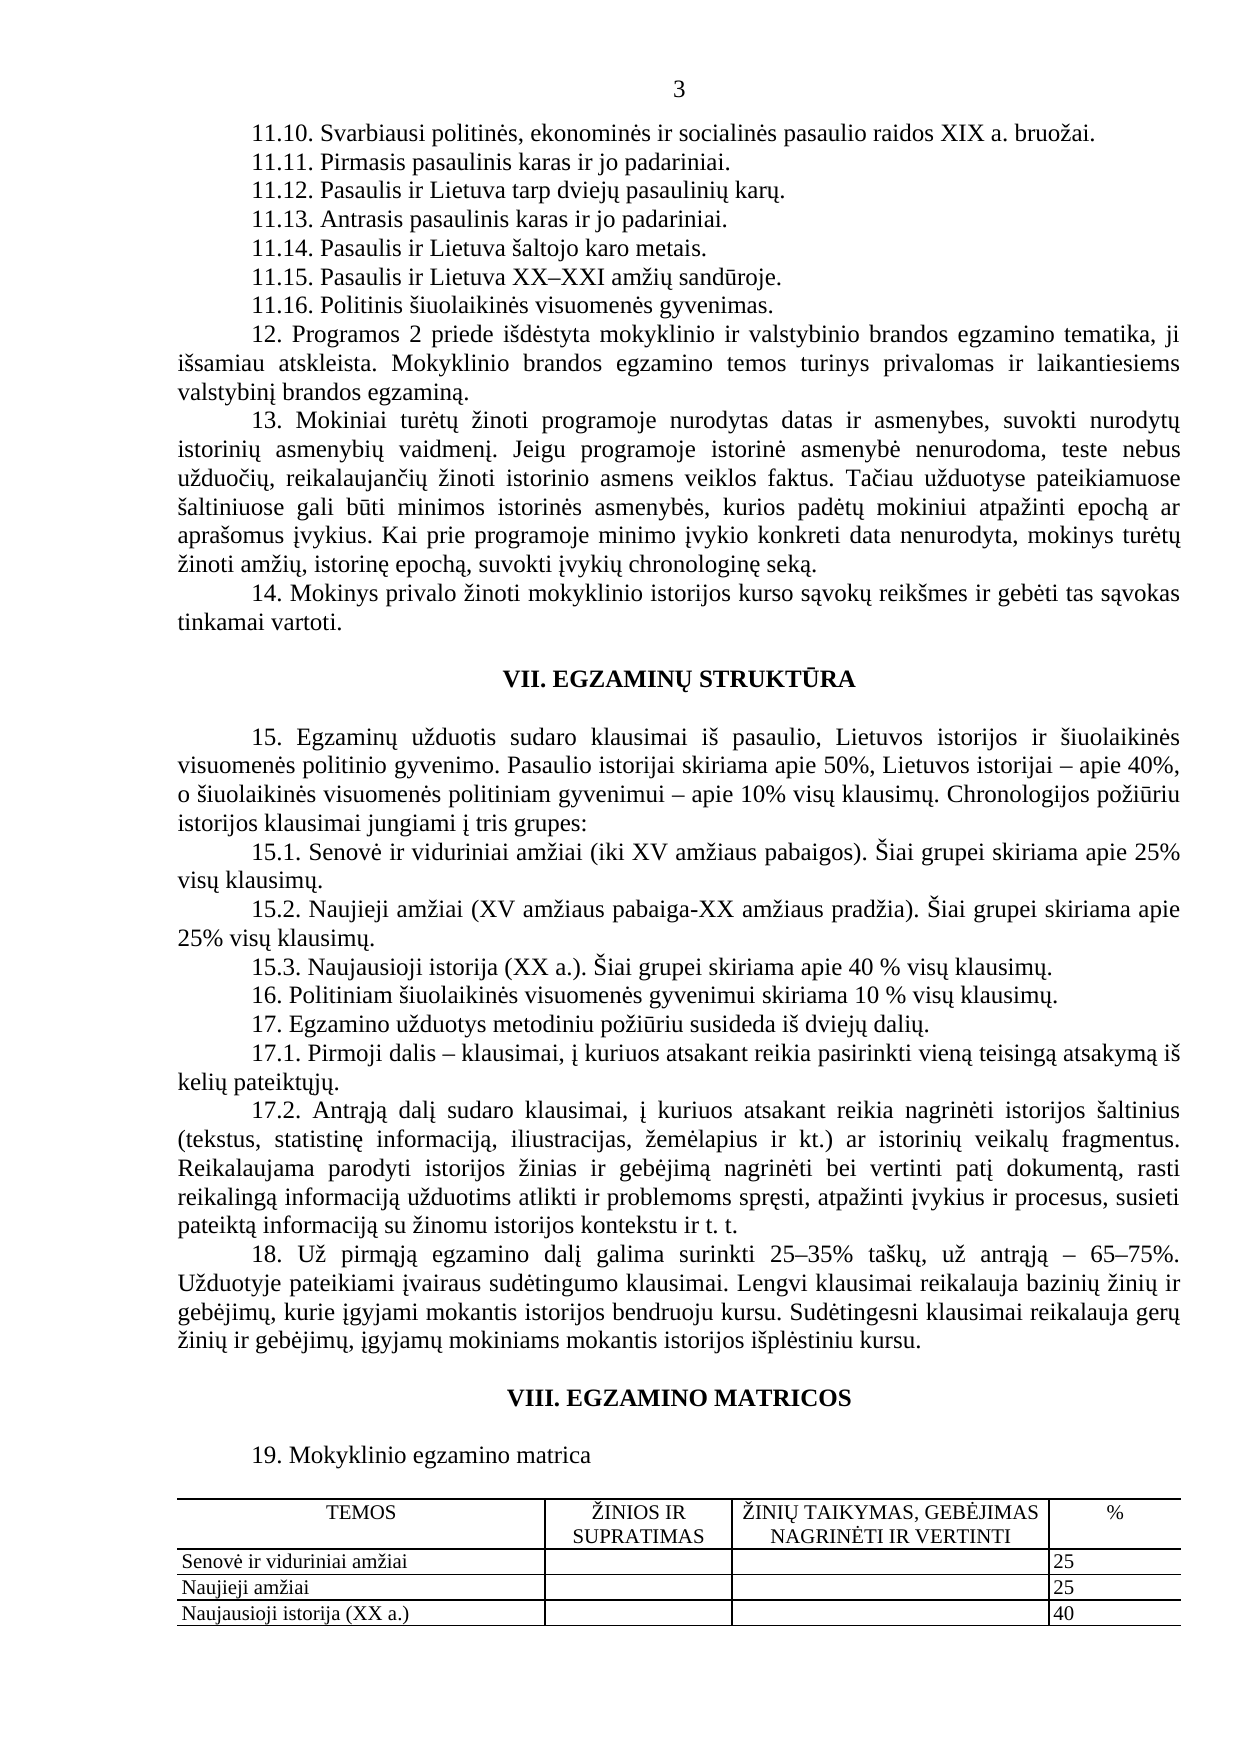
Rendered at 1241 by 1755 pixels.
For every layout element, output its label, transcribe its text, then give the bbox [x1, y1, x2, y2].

text 17. Egzamino užduotys metodiniu požiūriu susideda iš dviejų dalių. [177, 1009, 1181, 1038]
text 11.15. Pasaulis ir Lietuva XX–XXI amžių sandūroje. [177, 262, 1181, 291]
table_cell 40 [1177, 1601, 1181, 1625]
table_header % [1050, 1500, 1181, 1548]
text 11.13. Antrasis pasaulinis karas ir jo padariniai. [177, 204, 1181, 233]
text 19. Mokyklinio egzamino matrica [177, 1441, 1181, 1469]
text 11.16. Politinis šiuolaikinės visuomenės gyvenimas. [177, 291, 1181, 319]
text 15.2. Naujieji amžiai (XV amžiaus pabaiga-XX amžiaus pradžia). Šiai grupei skiriama apie 25% visų klausimų. [177, 894, 1181, 952]
text 16. Politiniam šiuolaikinės visuomenės gyvenimui skiriama 10 % visų klausimų. [177, 981, 1181, 1009]
text 18. Už pirmąją egzamino dalį galima surinkti 25–35% taškų, už antrąją – 65–75%. Užduotyje pateikiami įvairaus sudėtingumo klausimai. Lengvi klausimai reikalauja bazinių žinių ir gebėjimų, kurie įgyjami mokantis istorijos bendruoju kursu. Sudėtingesni klausimai reikalauja gerų žinių ir gebėjimų, įgyjamų mokiniams mokantis istorijos išplėstiniu kursu. [177, 1239, 1181, 1354]
text VII. EGZAMINŲ STRUKTŪRA [177, 664, 1181, 693]
text 17.2. Antrąją dalį sudaro klausimai, į kuriuos atsakant reikia nagrinėti istorijos šaltinius (tekstus, statistinę informaciją, iliustracijas, žemėlapius ir kt.) ar istorinių veikalų fragmentus. Reikalaujama parodyti istorijos žinias ir gebėjimą nagrinėti bei vertinti patį dokumentą, rasti reikalingą informaciją užduotims atlikti ir problemoms spręsti, atpažinti įvykius ir procesus, susieti pateiktą informaciją su žinomu istorijos kontekstu ir t. t. [177, 1096, 1181, 1239]
table_header TEMOS [177, 1500, 544, 1548]
text 17.1. Pirmoji dalis – klausimai, į kuriuos atsakant reikia pasirinkti vieną teisingą atsakymą iš kelių pateiktųjų. [177, 1038, 1181, 1096]
text 12. Programos 2 priede išdėstyta mokyklinio ir valstybinio brandos egzamino tematika, ji išsamiau atskleista. Mokyklinio brandos egzamino temos turinys privalomas ir laikantiesiems valstybinį brandos egzaminą. [177, 319, 1181, 406]
text 13. Mokiniai turėtų žinoti programoje nurodytas datas ir asmenybes, suvokti nurodytų istorinių asmenybių vaidmenį. Jeigu programoje istorinė asmenybė nenurodoma, teste nebus užduočių, reikalaujančių žinoti istorinio asmens veiklos faktus. Tačiau užduotyse pateikiamuose šaltiniuose gali būti minimos istorinės asmenybės, kurios padėtų mokiniui atpažinti epochą ar aprašomus įvykius. Kai prie programoje minimo įvykio konkreti data nenurodyta, mokinys turėtų žinoti amžių, istorinę epochą, suvokti įvykių chronologinę seką. [177, 406, 1181, 578]
text 15.3. Naujausioji istorija (XX a.). Šiai grupei skiriama apie 40 % visų klausimų. [177, 952, 1181, 981]
table_cell 25 [1177, 1550, 1181, 1573]
text 15.1. Senovė ir viduriniai amžiai (iki XV amžiaus pabaigos). Šiai grupei skiriama apie 25% visų klausimų. [177, 837, 1181, 894]
text 15. Egzaminų užduotis sudaro klausimai iš pasaulio, Lietuvos istorijos ir šiuolaikinės visuomenės politinio gyvenimo. Pasaulio istorijai skiriama apie 50%, Lietuvos istorijai – apie 40%, o šiuolaikinės visuomenės politiniam gyvenimui – apie 10% visų klausimų. Chronologijos požiūriu istorijos klausimai jungiami į tris grupes: [177, 722, 1181, 837]
text VIII. EGZAMINO MATRICOS [177, 1383, 1181, 1412]
text 11.10. Svarbiausi politinės, ekonominės ir socialinės pasaulio raidos XIX a. bruožai. [177, 118, 1181, 147]
table_cell 25 [1177, 1575, 1181, 1599]
text 11.12. Pasaulis ir Lietuva tarp dviejų pasaulinių karų. [177, 176, 1181, 204]
text 14. Mokinys privalo žinoti mokyklinio istorijos kurso sąvokų reikšmes ir gebėti tas sąvokas tinkamai vartoti. [177, 578, 1181, 636]
text 11.11. Pirmasis pasaulinis karas ir jo padariniai. [177, 147, 1181, 176]
text 11.14. Pasaulis ir Lietuva šaltojo karo metais. [177, 233, 1181, 262]
